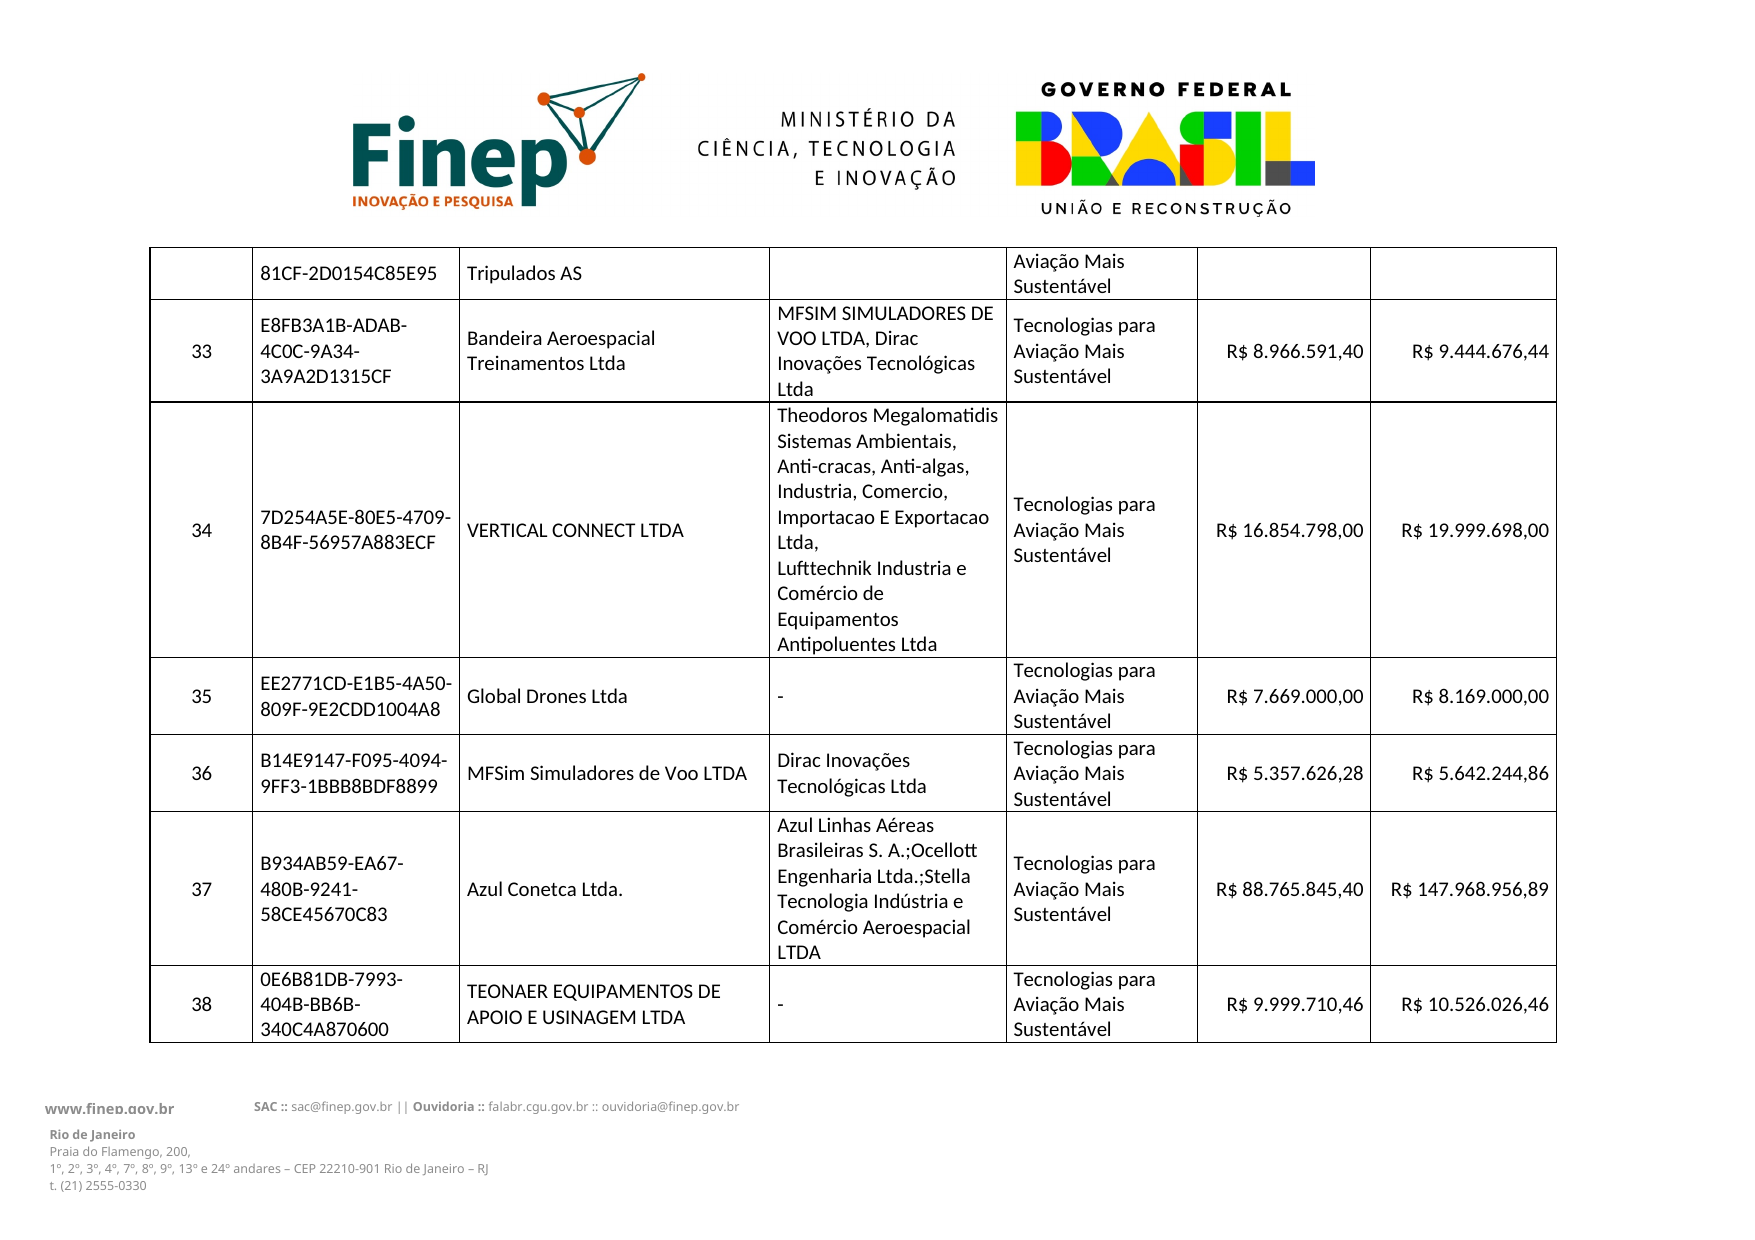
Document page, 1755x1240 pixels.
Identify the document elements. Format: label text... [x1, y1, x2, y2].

table_cell Theodoros Megalomatidis Sistemas Ambientais, Anti-cracas, Anti-algas, Industria, Comercio, Importacao E Exportacao Ltda, Lufttechnik Industria e Comércio de Equipamentos Antipoluentes Ltda [770, 403, 1006, 657]
table_cell R$ 5.642.244,86 [1371, 735, 1556, 811]
table_cell Tecnologias para Aviação Mais Sustentável [1007, 812, 1197, 965]
table_cell 81CF-2D0154C85E95 [253, 248, 459, 299]
table_cell R$ 7.669.000,00 [1198, 658, 1370, 734]
table_cell 35 [151, 658, 252, 734]
table_cell 34 [151, 403, 252, 657]
table_cell 37 [151, 812, 252, 965]
table_cell Tecnologias para Aviação Mais Sustentável [1007, 966, 1197, 1042]
table_cell VERTICAL CONNECT LTDA [460, 403, 769, 657]
table_cell Tecnologias para Aviação Mais Sustentável [1007, 658, 1197, 734]
table_cell [151, 248, 252, 299]
table_cell Dirac Inovações Tecnológicas Ltda [770, 735, 1006, 811]
table_cell 7D254A5E-80E5-4709-8B4F-56957A883ECF [253, 403, 459, 657]
table_cell [1198, 248, 1370, 299]
table_cell 33 [151, 300, 252, 401]
table_cell Azul Conetca Ltda. [460, 812, 769, 965]
table_cell R$ 8.169.000,00 [1371, 658, 1556, 734]
table_cell Aviação Mais Sustentável [1007, 248, 1197, 299]
table_cell R$ 16.854.798,00 [1198, 403, 1370, 657]
table_cell - [770, 248, 1006, 299]
table_cell [1371, 248, 1556, 299]
table_cell R$ 147.968.956,89 [1371, 812, 1556, 965]
table_cell 36 [151, 735, 252, 811]
table_cell R$ 19.999.698,00 [1371, 403, 1556, 657]
table_cell MFSIM SIMULADORES DE VOO LTDA, Dirac Inovações Tecnológicas Ltda [770, 300, 1006, 401]
table_cell R$ 10.526.026,46 [1371, 966, 1556, 1042]
table_cell TEONAER EQUIPAMENTOS DE APOIO E USINAGEM LTDA [460, 966, 769, 1042]
table_cell - [770, 966, 1006, 1042]
table_cell Tecnologias para Aviação Mais Sustentável [1007, 300, 1197, 401]
table_cell Tecnologias para Aviação Mais Sustentável [1007, 735, 1197, 811]
table_cell Bandeira Aeroespacial Treinamentos Ltda [460, 300, 769, 401]
table_cell B14E9147-F095-4094-9FF3-1BBB8BDF8899 [253, 735, 459, 811]
table_cell - [770, 658, 1006, 734]
table_cell R$ 88.765.845,40 [1198, 812, 1370, 965]
table_cell B934AB59-EA67-480B-9241-58CE45670C83 [253, 812, 459, 965]
table_cell R$ 5.357.626,28 [1198, 735, 1370, 811]
table_cell R$ 9.444.676,44 [1371, 300, 1556, 401]
table_cell Tecnologias para Aviação Mais Sustentável [1007, 403, 1197, 657]
table_cell E8FB3A1B-ADAB-4C0C-9A34-3A9A2D1315CF [253, 300, 459, 401]
table_cell 0E6B81DB-7993-404B-BB6B-340C4A870600 [253, 966, 459, 1042]
table_cell R$ 8.966.591,40 [1198, 300, 1370, 401]
table_cell 38 [151, 966, 252, 1042]
table_cell EE2771CD-E1B5-4A50-809F-9E2CDD1004A8 [253, 658, 459, 734]
table_cell Azul Linhas Aéreas Brasileiras S. A.;Ocellott Engenharia Ltda.;Stella Tecnologia Indústria e Comércio Aeroespacial LTDA [770, 812, 1006, 965]
table_cell R$ 9.999.710,46 [1198, 966, 1370, 1042]
table_cell Global Drones Ltda [460, 658, 769, 734]
table_cell Tripulados AS [460, 248, 769, 299]
table_cell MFSim Simuladores de Voo LTDA [460, 735, 769, 811]
